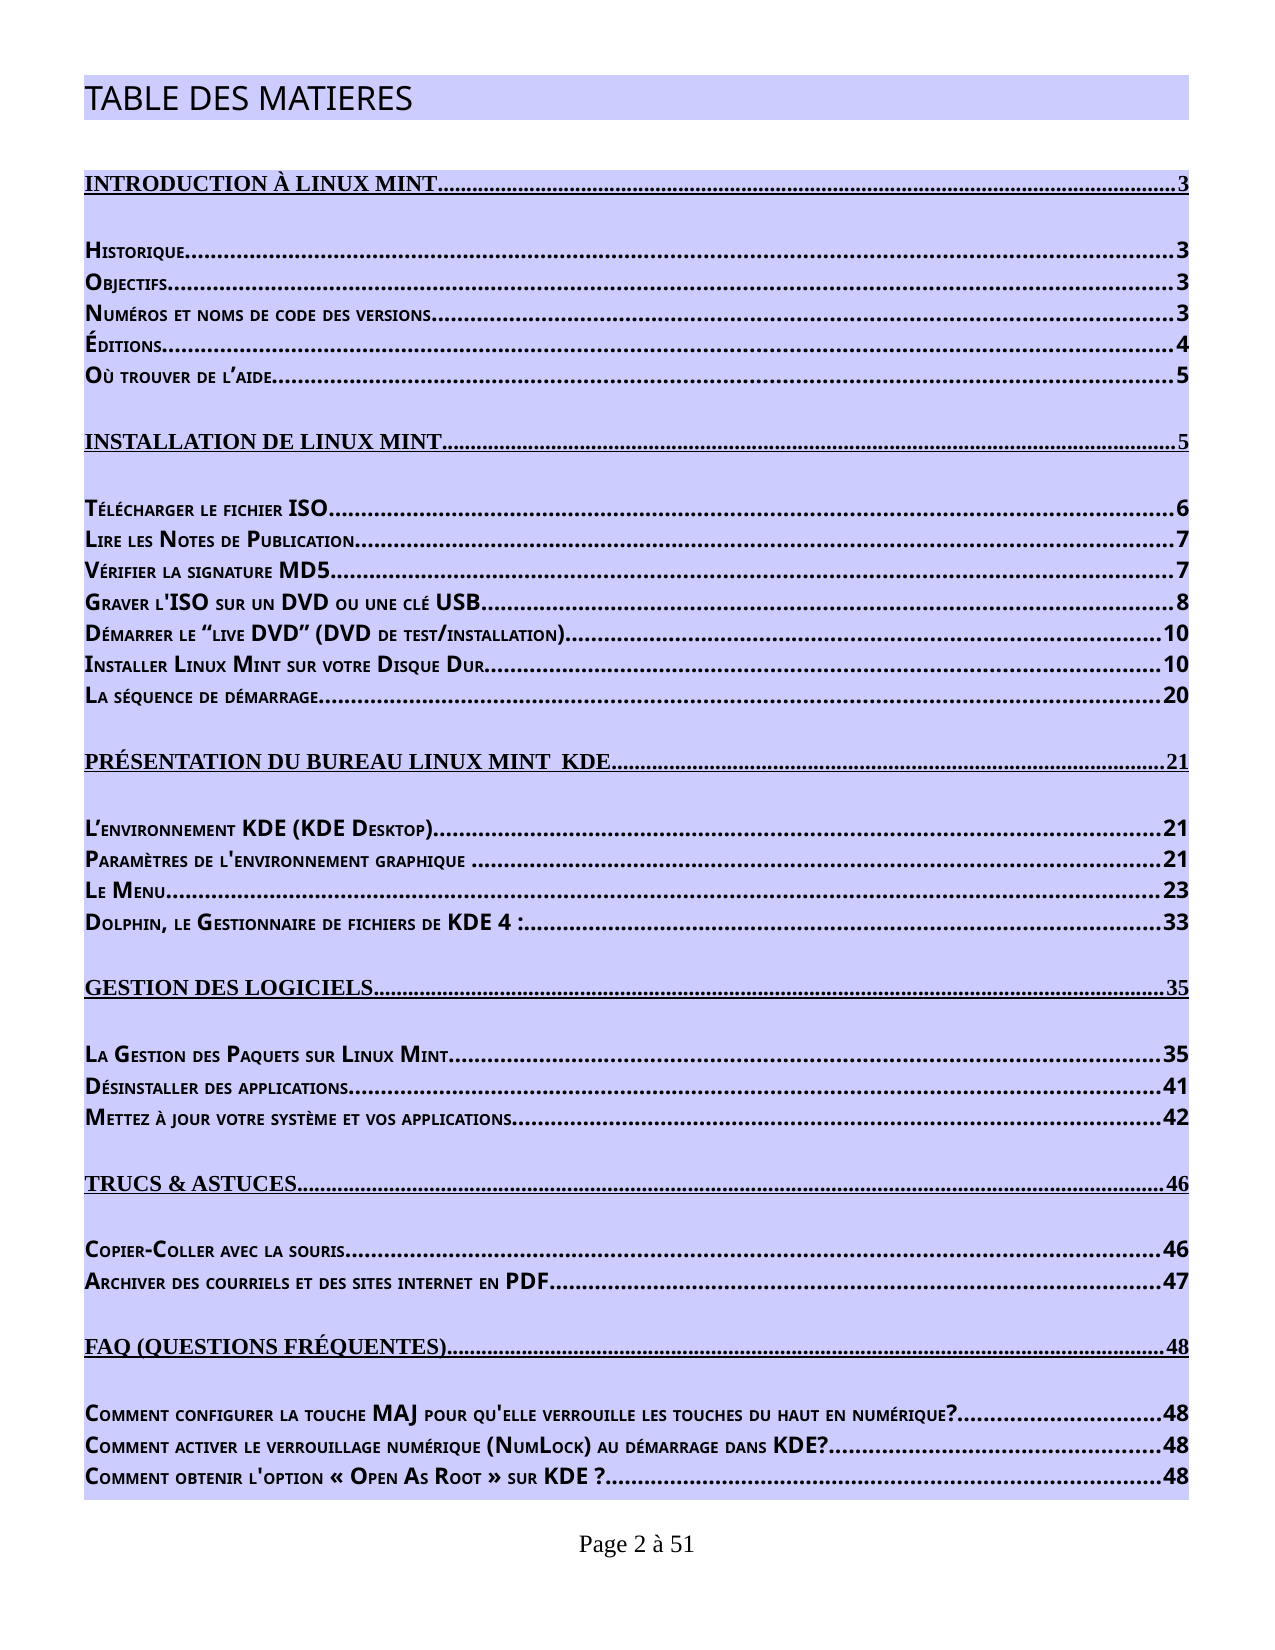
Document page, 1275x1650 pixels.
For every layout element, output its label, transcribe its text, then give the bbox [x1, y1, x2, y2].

text Trucs & Astuces 46 [84, 1169, 1189, 1193]
text Mettez à jour votre système et vos applications 42 [84, 1101, 1189, 1132]
text Dolphin, le Gestionnaire de fichiers de KDE 4 : 33 [84, 906, 1189, 937]
text Historique 3 [84, 234, 1189, 266]
text Gestion des logiciels 35 [84, 974, 1189, 997]
text Comment obtenir l'option « Open As Root » sur KDE ? 48 [84, 1460, 1189, 1491]
text Installation de Linux Mint 5 [84, 428, 1189, 451]
text Copier-Coller avec la souris 46 [84, 1233, 1189, 1265]
text Graver l'ISO sur un DVD ou une clé USB 8 [84, 586, 1189, 617]
text Désinstaller des applications 41 [84, 1069, 1189, 1101]
text Introduction à Linux Mint 3 [84, 170, 1189, 193]
text Paramètres de l'environnement graphique 21 [84, 843, 1189, 874]
text Présentation du bureau Linux Mint KDE 21 [84, 748, 1189, 771]
text Lire les Notes de Publication 7 [84, 523, 1189, 554]
text Vérifier la signature MD5 7 [84, 554, 1189, 586]
text Archiver des courriels et des sites internet en PDF 47 [84, 1265, 1189, 1296]
text Démarrer le “live DVD” (DVD de test/installation) 10 [84, 617, 1189, 648]
text Installer Linux Mint sur votre Disque Dur 10 [84, 648, 1189, 679]
text Numéros et noms de code des versions 3 [84, 297, 1189, 328]
text Où trouver de l’aide 5 [84, 359, 1189, 391]
text La séquence de démarrage 20 [84, 679, 1189, 711]
text Éditions 4 [84, 328, 1189, 359]
subtitle TABLE DES MATIERES [84, 75, 1189, 120]
text Comment activer le verrouillage numérique (NumLock) au démarrage dans KDE? 48 [84, 1428, 1189, 1460]
text Télécharger le fichier ISO 6 [84, 492, 1189, 523]
text FAQ (questions fréquentes) 48 [84, 1333, 1189, 1356]
text Le Menu 23 [84, 874, 1189, 906]
text La Gestion des Paquets sur Linux Mint 35 [84, 1038, 1189, 1069]
text Comment configurer la touche MAJ pour qu'elle verrouille les touches du haut en numérique? 48 [84, 1397, 1189, 1428]
text Objectifs 3 [84, 266, 1189, 297]
text L’environnement KDE (KDE Desktop) 21 [84, 812, 1189, 843]
